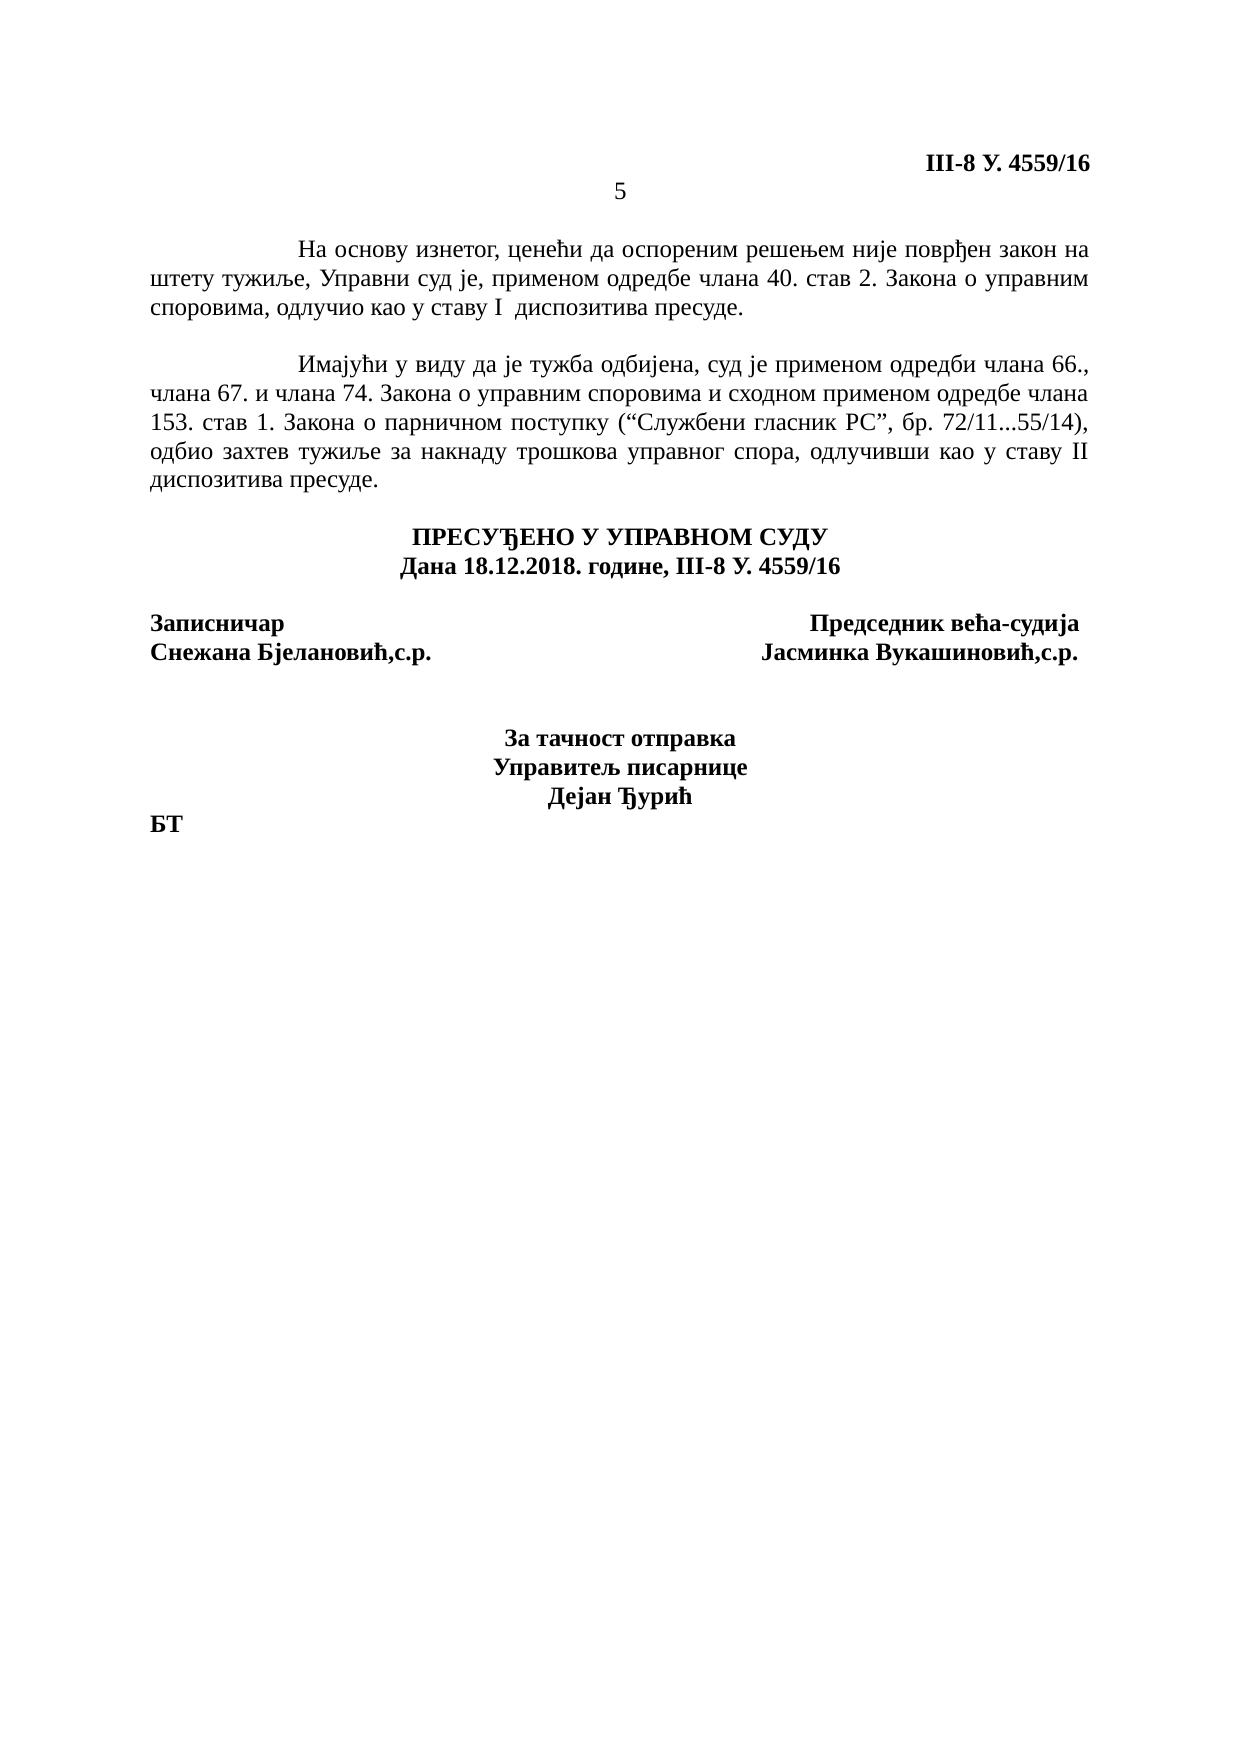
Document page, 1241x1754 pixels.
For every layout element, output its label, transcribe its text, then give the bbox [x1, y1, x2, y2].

text Управитељ писарнице [150, 752, 1090, 781]
text ПРЕСУЂЕНО У УПРАВНОМ СУДУ [150, 522, 1090, 551]
text Дана 18.12.2018. године, III-8 У. 4559/16 [150, 551, 1090, 579]
text Дејан Ђурић [150, 781, 1090, 809]
text Имајући у виду да је тужба одбијена, суд је применом одредби члана 66., члана 67. и члана 74. Закона о управним споровима и сходном применом одредбе члана 153. став 1. Закона о парничном поступку (“Службени гласник РС”, бр. 72/11...55/14), одбио захтев тужиље за накнаду трошкова управног спора, одлучивши као у ставу II диспозитива пресуде. [150, 349, 1090, 493]
text На основу изнетог, ценећи да оспореним решењем није поврђен закон на штету тужиље, Управни суд је, применом одредбе члана 40. став 2. Закона о управним споровима, одлучио као у ставу I диспозитива пресуде. [150, 234, 1090, 321]
text За тачност отправка [150, 723, 1090, 752]
text Записничар Председник већа-судија [150, 608, 1090, 637]
text БТ [150, 809, 1089, 838]
text Снежана Бјелановић,с.р. Јасминка Вукашиновић,с.р. [150, 637, 1090, 666]
